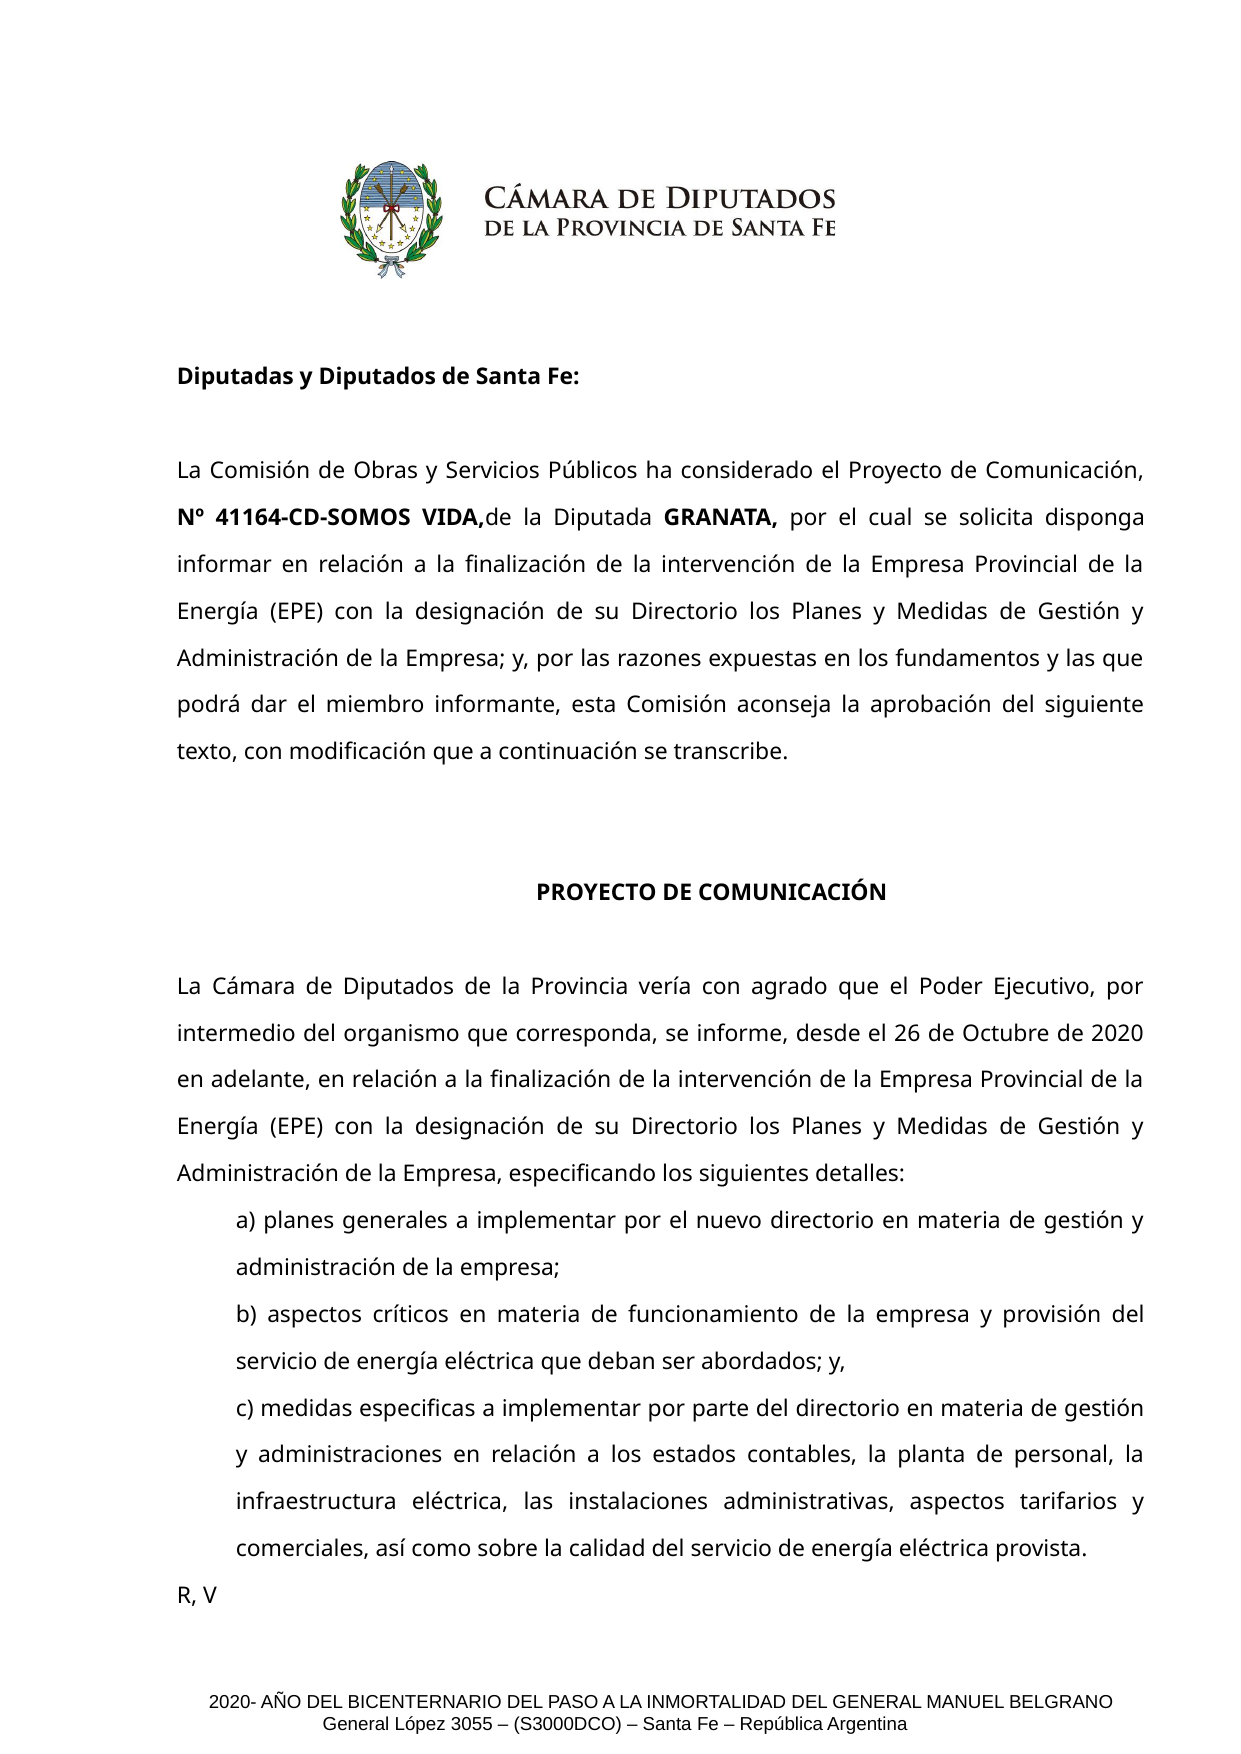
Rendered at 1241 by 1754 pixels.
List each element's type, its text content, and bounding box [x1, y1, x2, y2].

list a) planes generales a implementar por el nuevo directorio en materia de gestión y administración de la empresa; [236, 1204, 1145, 1282]
picture [340, 161, 836, 283]
list c) medidas especificas a implementar por parte del directorio en materia de gestión y administraciones en relación a los estados contables, la planta de personal, la infraestructura eléctrica, las instalaciones administrativas, aspectos tarifarios y comerciales, así como sobre la calidad del servicio de energía eléctrica provista. [236, 1392, 1145, 1563]
list R, V [177, 1579, 1145, 1610]
list b) aspectos críticos en materia de funcionamiento de la empresa y provisión del servicio de energía eléctrica que deban ser abordados; y, [236, 1298, 1145, 1376]
list La Comisión de Obras y Servicios Públicos ha considerado el Proyecto de Comunicación, Nº 41164-CD-SOMOS VIDA,de la Diputada GRANATA, por el cual se solicita disponga informar en relación a la finalización de la intervención de la Empresa Provincial de la Energía (EPE) con la designación de su Directorio los Planes y Medidas de Gestión y Administración de la Empresa; y, por las razones expuestas en los fundamentos y las que podrá dar el miembro informante, esta Comisión aconseja la aprobación del siguiente texto, con modificación que a continuación se transcribe. [177, 454, 1145, 767]
list Diputadas y Diputados de Santa Fe: [177, 360, 1145, 392]
list La Cámara de Diputados de la Provincia vería con agrado que el Poder Ejecutivo, por intermedio del organismo que corresponda, se informe, desde el 26 de Octubre de 2020 en adelante, en relación a la finalización de la intervención de la Empresa Provincial de la Energía (EPE) con la designación de su Directorio los Planes y Medidas de Gestión y Administración de la Empresa, especificando los siguientes detalles: [177, 970, 1145, 1188]
list PROYECTO DE COMUNICACIÓN [177, 876, 1145, 907]
